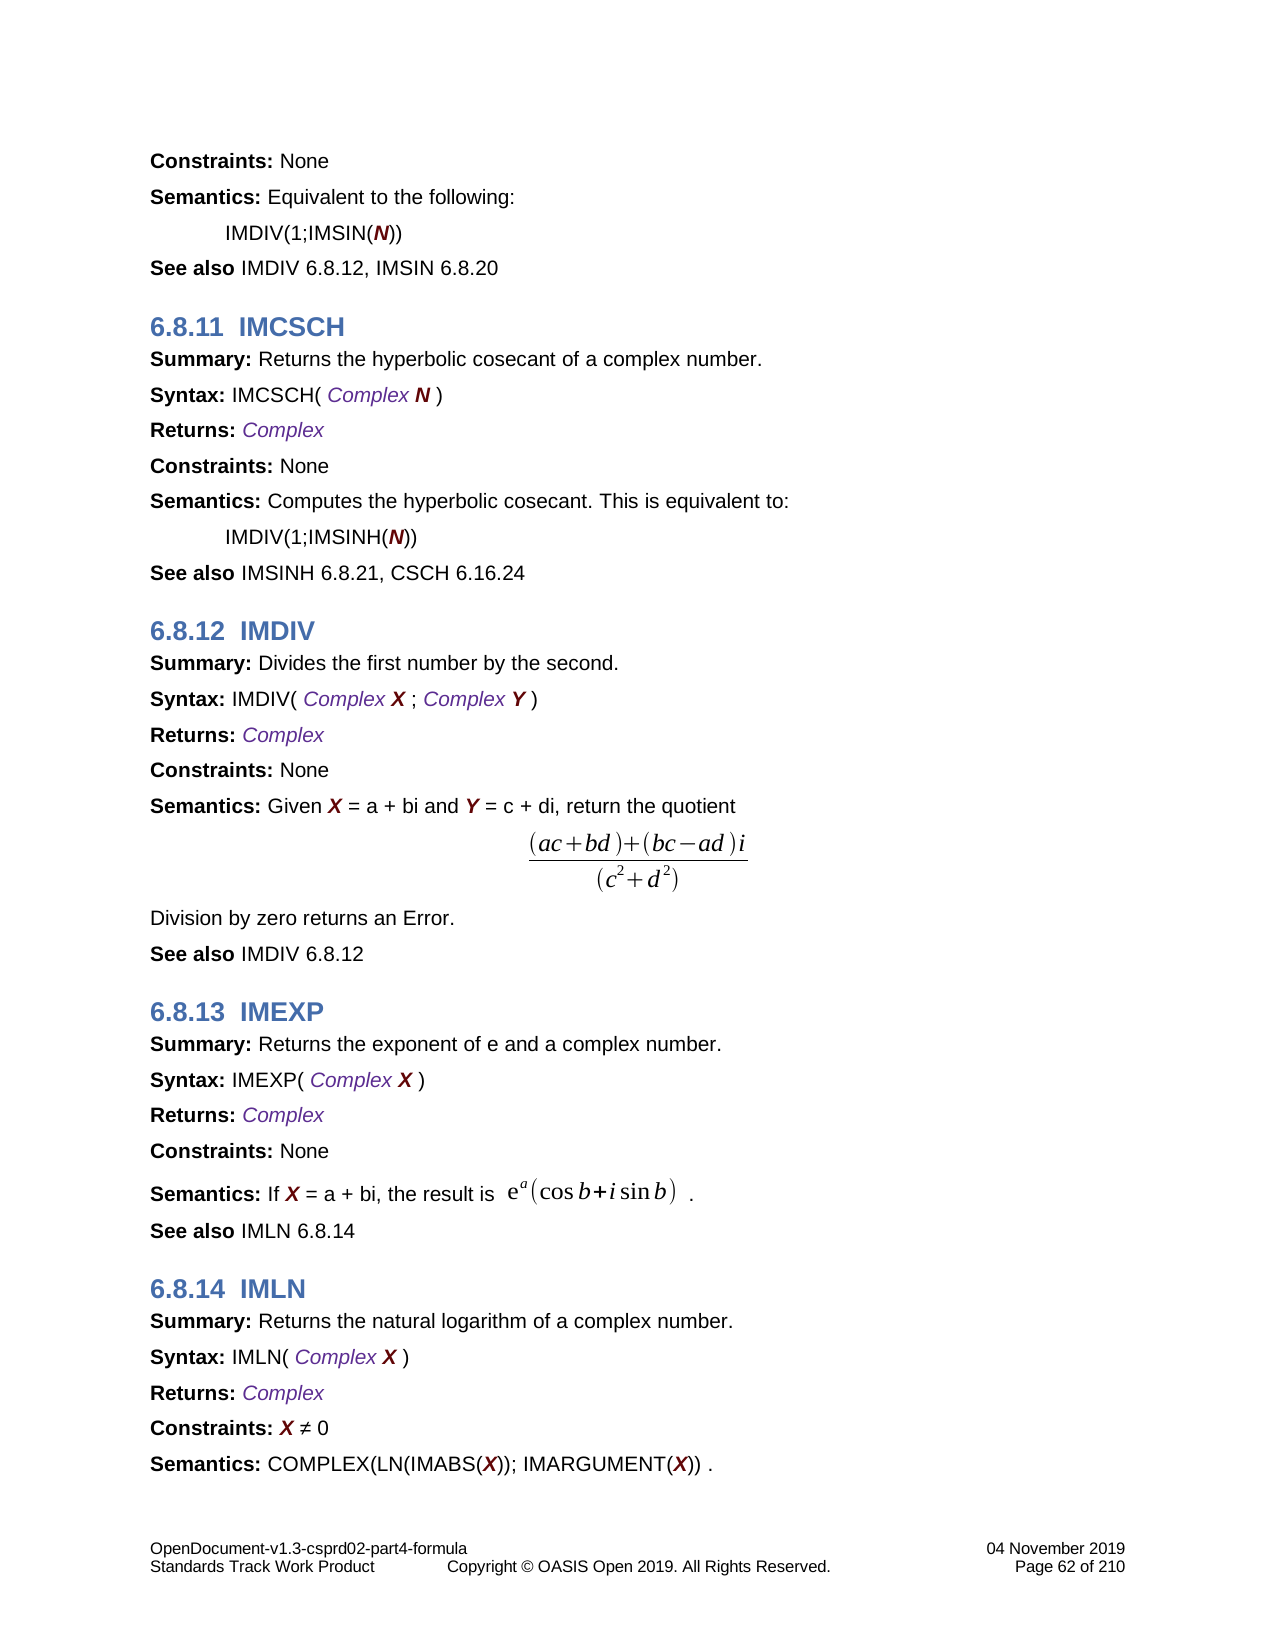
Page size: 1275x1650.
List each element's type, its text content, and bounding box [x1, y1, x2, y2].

text Syntax: IMEXP( Complex X ) [150, 1068, 1125, 1092]
text Returns: Complex [150, 1104, 1125, 1127]
text Summary: Divides the first number by the second. [150, 652, 1125, 675]
text Returns: Complex [150, 723, 1125, 747]
text Semantics: Computes the hyperbolic cosecant. This is equivalent to: [150, 490, 1125, 513]
subtitle IMDIV [150, 616, 1125, 646]
text Semantics: Given X = a + bi and Y = c + di, return the quotient [150, 794, 1125, 818]
text See also IMDIV 6.8.12 [150, 942, 1125, 966]
text See also IMLN 6.8.14 [150, 1219, 1125, 1243]
text Syntax: IMLN( Complex X ) [150, 1346, 1125, 1369]
subtitle IMCSCH [150, 311, 1125, 341]
text IMDIV(1;IMSIN(N)) [150, 221, 1125, 245]
subtitle IMLN [150, 1274, 1125, 1304]
text Semantics: COMPLEX(LN(IMABS(X)); IMARGUMENT(X)) . [150, 1452, 1125, 1476]
text Constraints: None [150, 454, 1125, 478]
text Constraints: None [150, 1139, 1125, 1163]
text Syntax: IMDIV( Complex X ; Complex Y ) [150, 687, 1125, 711]
text Returns: Complex [150, 1381, 1125, 1405]
subtitle IMEXP [150, 997, 1125, 1027]
text See also IMDIV 6.8.12, IMSIN 6.8.20 [150, 257, 1125, 280]
text Semantics: If X = a + bi, the result is . [150, 1175, 1125, 1207]
text Syntax: IMCSCH( Complex N ) [150, 383, 1125, 407]
text Constraints: X ≠ 0 [150, 1417, 1125, 1440]
text Returns: Complex [150, 419, 1125, 442]
text Constraints: None [150, 150, 1125, 173]
text Summary: Returns the exponent of e and a complex number. [150, 1033, 1125, 1056]
text Division by zero returns an Error. [150, 906, 1125, 930]
text See also IMSINH 6.8.21, CSCH 6.16.24 [150, 561, 1125, 585]
text Semantics: Equivalent to the following: [150, 186, 1125, 209]
text IMDIV(1;IMSINH(N)) [150, 526, 1125, 549]
text Summary: Returns the natural logarithm of a complex number. [150, 1310, 1125, 1333]
text Constraints: None [150, 759, 1125, 782]
text Summary: Returns the hyperbolic cosecant of a complex number. [150, 347, 1125, 371]
